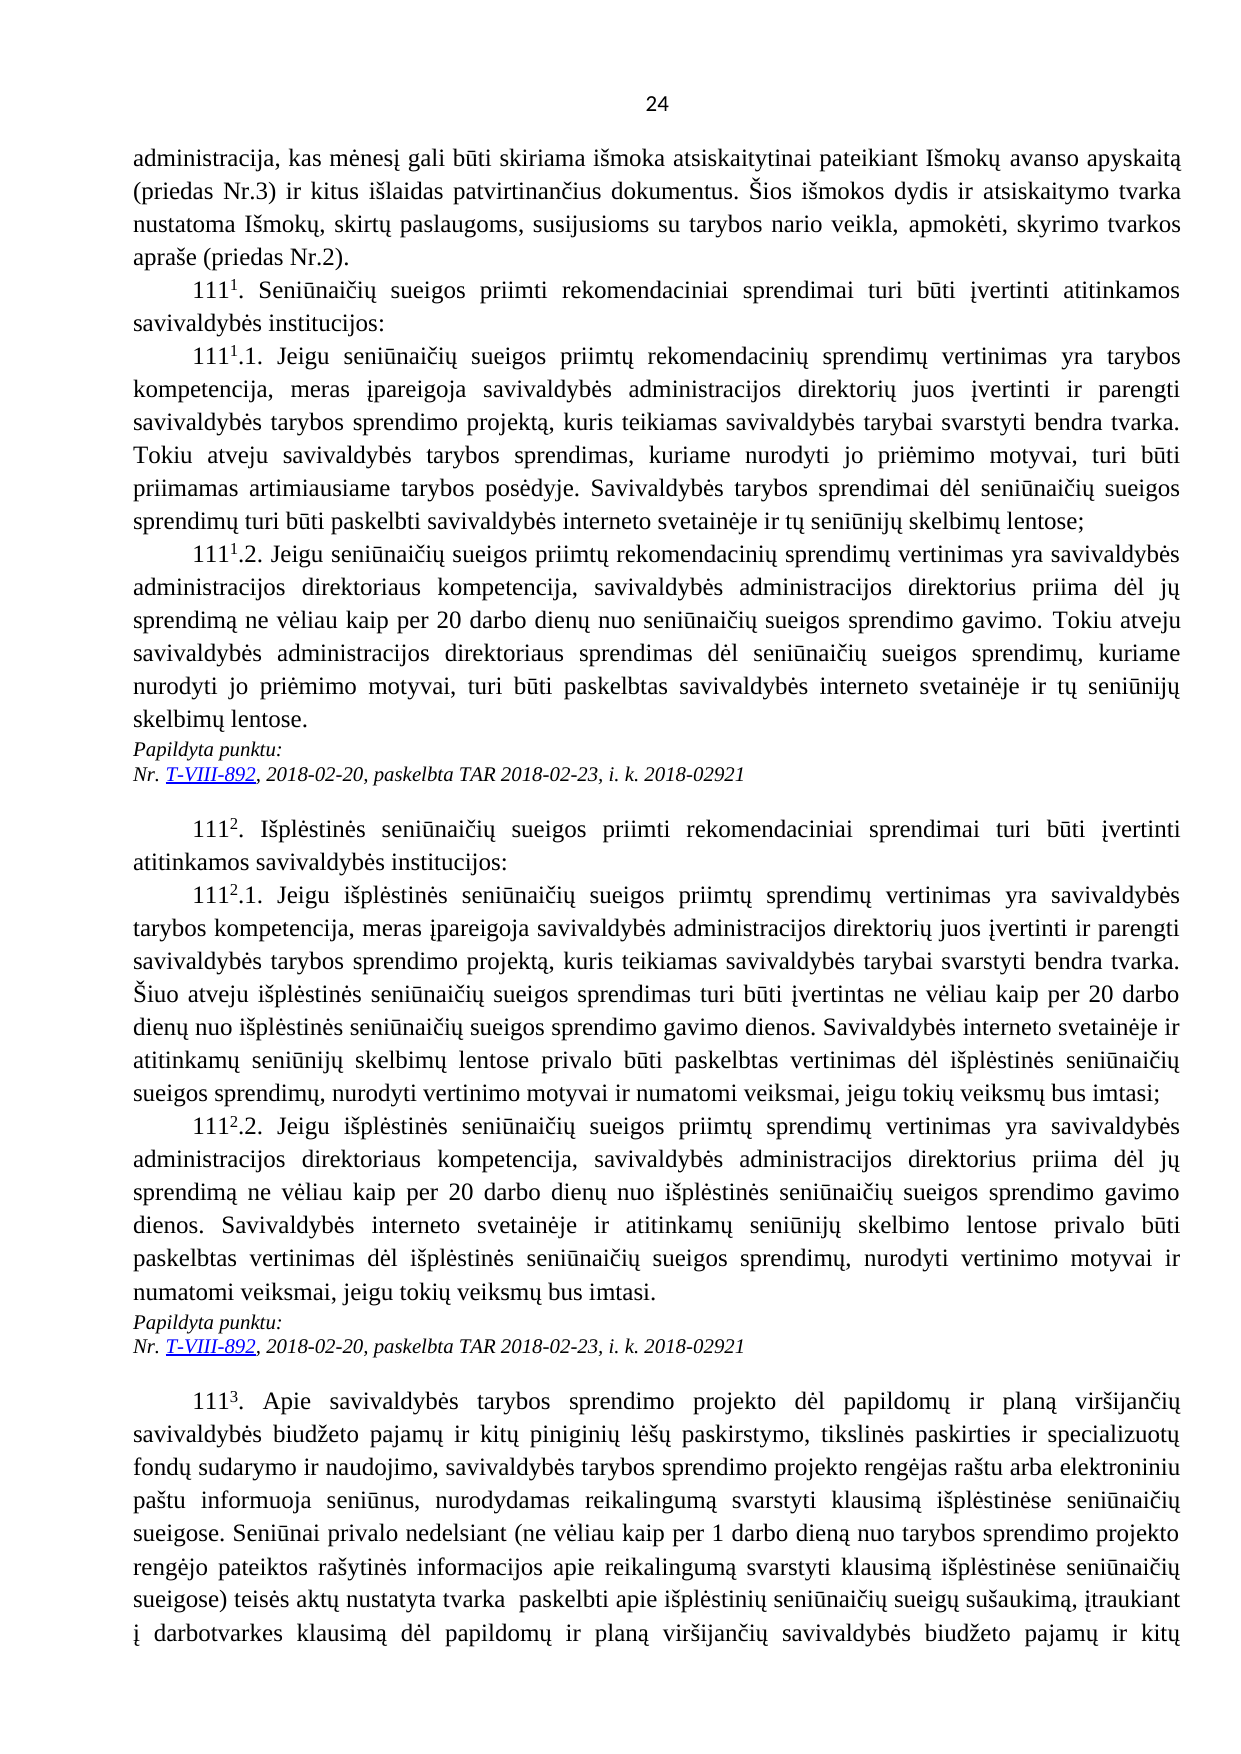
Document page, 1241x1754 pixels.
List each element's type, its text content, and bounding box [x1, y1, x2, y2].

text 1112. Išplėstinės seniūnaičių sueigos priimti rekomendaciniai sprendimai turi būti įvertinti atitinkamos savivaldybės institucijos: [133, 814, 1181, 876]
text Nr. T-VIII-892, 2018-02-20, paskelbta TAR 2018-02-23, i. k. 2018-02921 [133, 761, 1181, 786]
text 1113. Apie savivaldybės tarybos sprendimo projekto dėl papildomų ir planą viršijančių savivaldybės biudžeto pajamų ir kitų piniginių lėšų paskirstymo, tikslinės paskirties ir specializuotų fondų sudarymo ir naudojimo, savivaldybės tarybos sprendimo projekto rengėjas raštu arba elektroniniu paštu informuoja seniūnus, nurodydamas reikalingumą svarstyti klausimą išplėstinėse seniūnaičių sueigose. Seniūnai privalo nedelsiant (ne vėliau kaip per 1 darbo dieną nuo tarybos sprendimo projekto rengėjo pateiktos rašytinės informacijos apie reikalingumą svarstyti klausimą išplėstinėse seniūnaičių sueigose) teisės aktų nustatyta tvarka paskelbti apie išplėstinių seniūnaičių sueigų sušaukimą, įtraukiant į darbotvarkes klausimą dėl papildomų ir planą viršijančių savivaldybės biudžeto pajamų ir kitų [133, 1386, 1181, 1646]
text 1111. Seniūnaičių sueigos priimti rekomendaciniai sprendimai turi būti įvertinti atitinkamos savivaldybės institucijos: [133, 275, 1181, 337]
text 1112.2. Jeigu išplėstinės seniūnaičių sueigos priimtų sprendimų vertinimas yra savivaldybės administracijos direktoriaus kompetencija, savivaldybės administracijos direktorius priima dėl jų sprendimą ne vėliau kaip per 20 darbo dienų nuo išplėstinės seniūnaičių sueigos sprendimo gavimo dienos. Savivaldybės interneto svetainėje ir atitinkamų seniūnijų skelbimo lentose privalo būti paskelbtas vertinimas dėl išplėstinės seniūnaičių sueigos sprendimų, nurodyti vertinimo motyvai ir numatomi veiksmai, jeigu tokių veiksmų bus imtasi. [133, 1111, 1181, 1305]
text 1112.1. Jeigu išplėstinės seniūnaičių sueigos priimtų sprendimų vertinimas yra savivaldybės tarybos kompetencija, meras įpareigoja savivaldybės administracijos direktorių juos įvertinti ir parengti savivaldybės tarybos sprendimo projektą, kuris teikiamas savivaldybės tarybai svarstyti bendra tvarka. Šiuo atveju išplėstinės seniūnaičių sueigos sprendimas turi būti įvertintas ne vėliau kaip per 20 darbo dienų nuo išplėstinės seniūnaičių sueigos sprendimo gavimo dienos. Savivaldybės interneto svetainėje ir atitinkamų seniūnijų skelbimų lentose privalo būti paskelbtas vertinimas dėl išplėstinės seniūnaičių sueigos sprendimų, nurodyti vertinimo motyvai ir numatomi veiksmai, jeigu tokių veiksmų bus imtasi; [133, 880, 1181, 1107]
text administracija, kas mėnesį gali būti skiriama išmoka atsiskaitytinai pateikiant Išmokų avanso apyskaitą (priedas Nr.3) ir kitus išlaidas patvirtinančius dokumentus. Šios išmokos dydis ir atsiskaitymo tvarka nustatoma Išmokų, skirtų paslaugoms, susijusioms su tarybos nario veikla, apmokėti, skyrimo tvarkos apraše (priedas Nr.2). [133, 143, 1181, 271]
text Papildyta punktu: [133, 737, 1181, 761]
text Papildyta punktu: [133, 1309, 1181, 1334]
text Nr. T-VIII-892, 2018-02-20, paskelbta TAR 2018-02-23, i. k. 2018-02921 [133, 1334, 1181, 1358]
text 1111.2. Jeigu seniūnaičių sueigos priimtų rekomendacinių sprendimų vertinimas yra savivaldybės administracijos direktoriaus kompetencija, savivaldybės administracijos direktorius priima dėl jų sprendimą ne vėliau kaip per 20 darbo dienų nuo seniūnaičių sueigos sprendimo gavimo. Tokiu atveju savivaldybės administracijos direktoriaus sprendimas dėl seniūnaičių sueigos sprendimų, kuriame nurodyti jo priėmimo motyvai, turi būti paskelbtas savivaldybės interneto svetainėje ir tų seniūnijų skelbimų lentose. [133, 539, 1181, 733]
text 1111.1. Jeigu seniūnaičių sueigos priimtų rekomendacinių sprendimų vertinimas yra tarybos kompetencija, meras įpareigoja savivaldybės administracijos direktorių juos įvertinti ir parengti savivaldybės tarybos sprendimo projektą, kuris teikiamas savivaldybės tarybai svarstyti bendra tvarka. Tokiu atveju savivaldybės tarybos sprendimas, kuriame nurodyti jo priėmimo motyvai, turi būti priimamas artimiausiame tarybos posėdyje. Savivaldybės tarybos sprendimai dėl seniūnaičių sueigos sprendimų turi būti paskelbti savivaldybės interneto svetainėje ir tų seniūnijų skelbimų lentose; [133, 341, 1181, 535]
